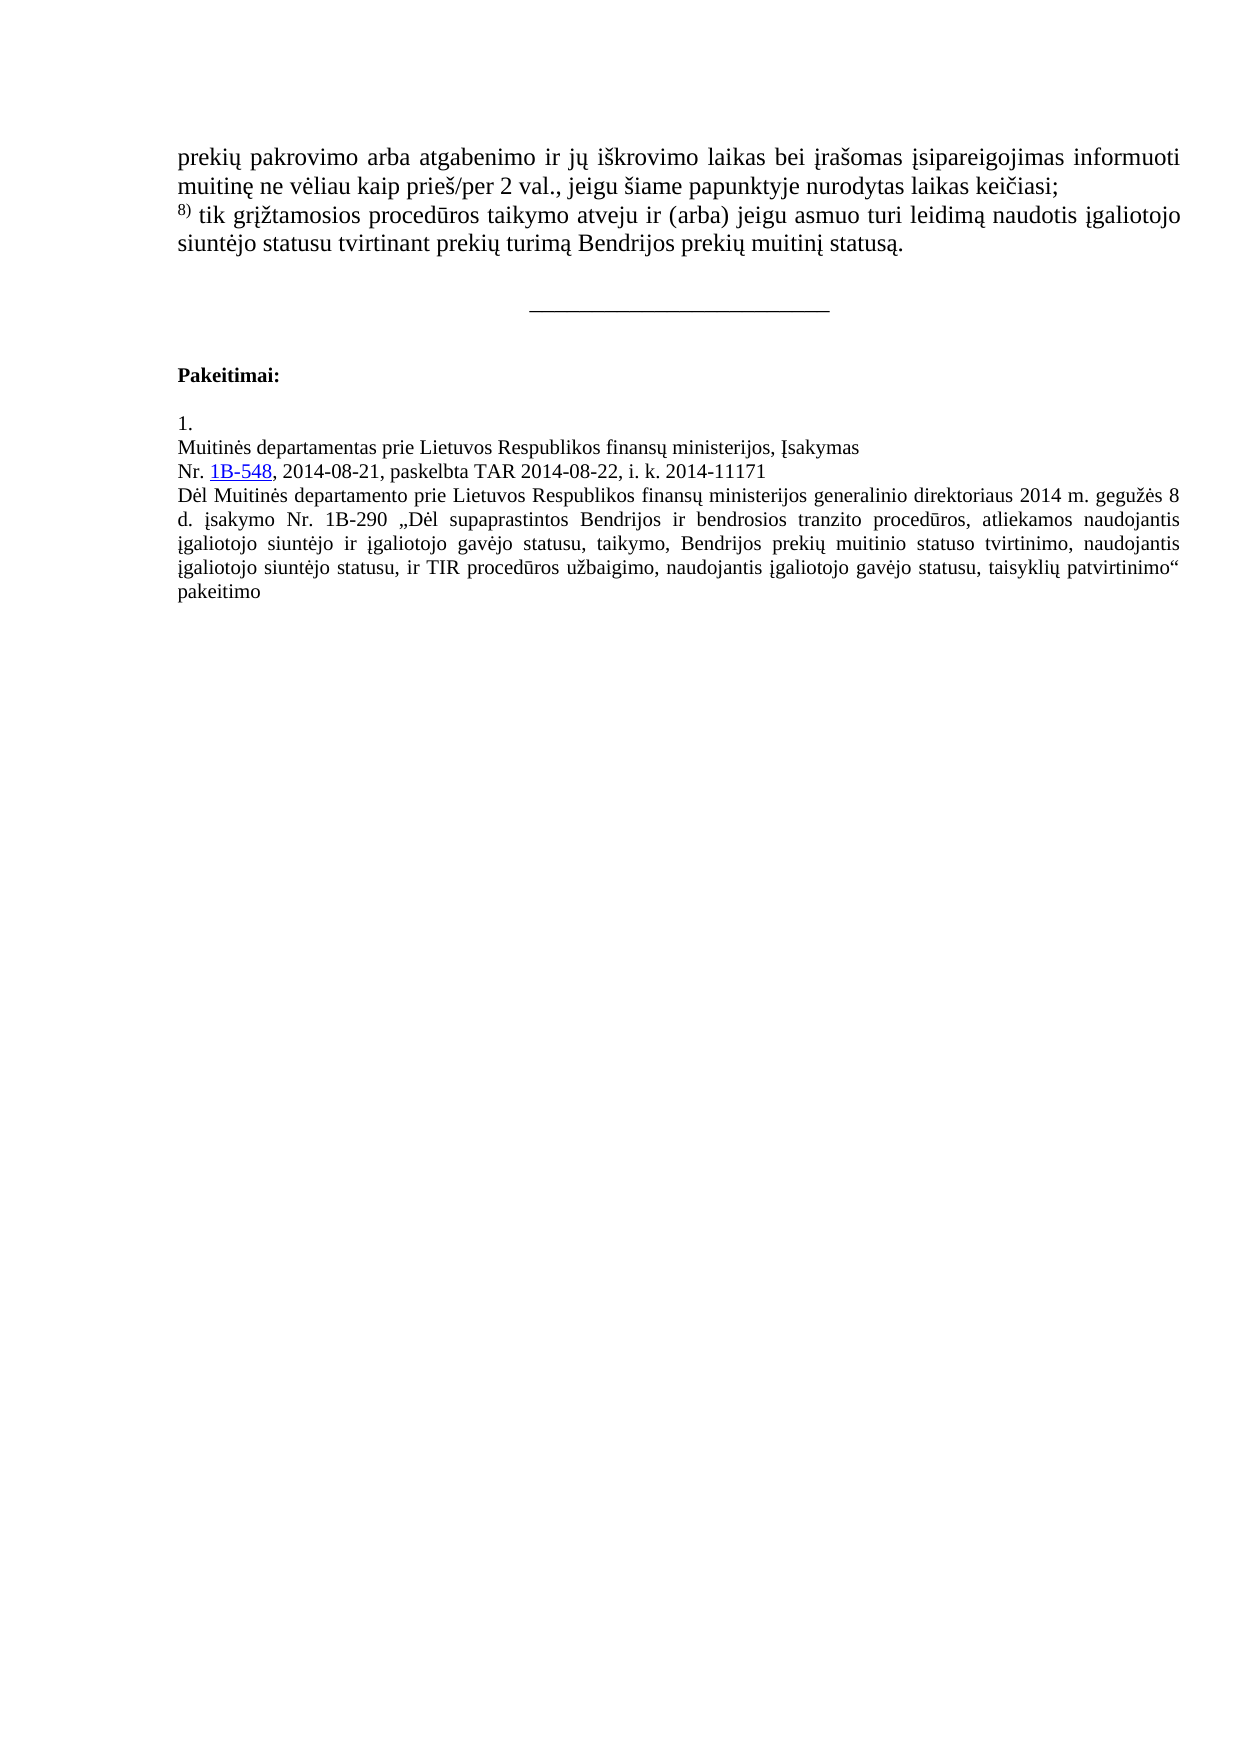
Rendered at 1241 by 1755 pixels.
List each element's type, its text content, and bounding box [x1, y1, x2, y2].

text Dėl Muitinės departamento prie Lietuvos Respublikos finansų ministerijos generalinio direktoriaus 2014 m. gegužės 8 d. įsakymo Nr. 1B-290 „Dėl supaprastintos Bendrijos ir bendrosios tranzito procedūros, atliekamos naudojantis įgaliotojo siuntėjo ir įgaliotojo gavėjo statusu, taikymo, Bendrijos prekių muitinio statuso tvirtinimo, naudojantis įgaliotojo siuntėjo statusu, ir TIR procedūros užbaigimo, naudojantis įgaliotojo gavėjo statusu, taisyklių patvirtinimo“ pakeitimo [177, 483, 1181, 603]
text Pakeitimai: [177, 363, 1181, 387]
text Muitinės departamentas prie Lietuvos Respublikos finansų ministerijos, Įsakymas [177, 435, 1181, 459]
text 8) tik grįžtamosios procedūros taikymo atveju ir (arba) jeigu asmuo turi leidimą naudotis įgaliotojo siuntėjo statusu tvirtinant prekių turimą Bendrijos prekių muitinį statusą. [177, 200, 1181, 257]
text ________________________ [177, 286, 1181, 315]
text Nr. 1B-548, 2014-08-21, paskelbta TAR 2014-08-22, i. k. 2014-11171 [177, 459, 1181, 483]
text prekių pakrovimo arba atgabenimo ir jų iškrovimo laikas bei įrašomas įsipareigojimas informuoti muitinę ne vėliau kaip prieš/per 2 val., jeigu šiame papunktyje nurodytas laikas keičiasi; [177, 142, 1181, 200]
text 1. [177, 411, 1181, 435]
